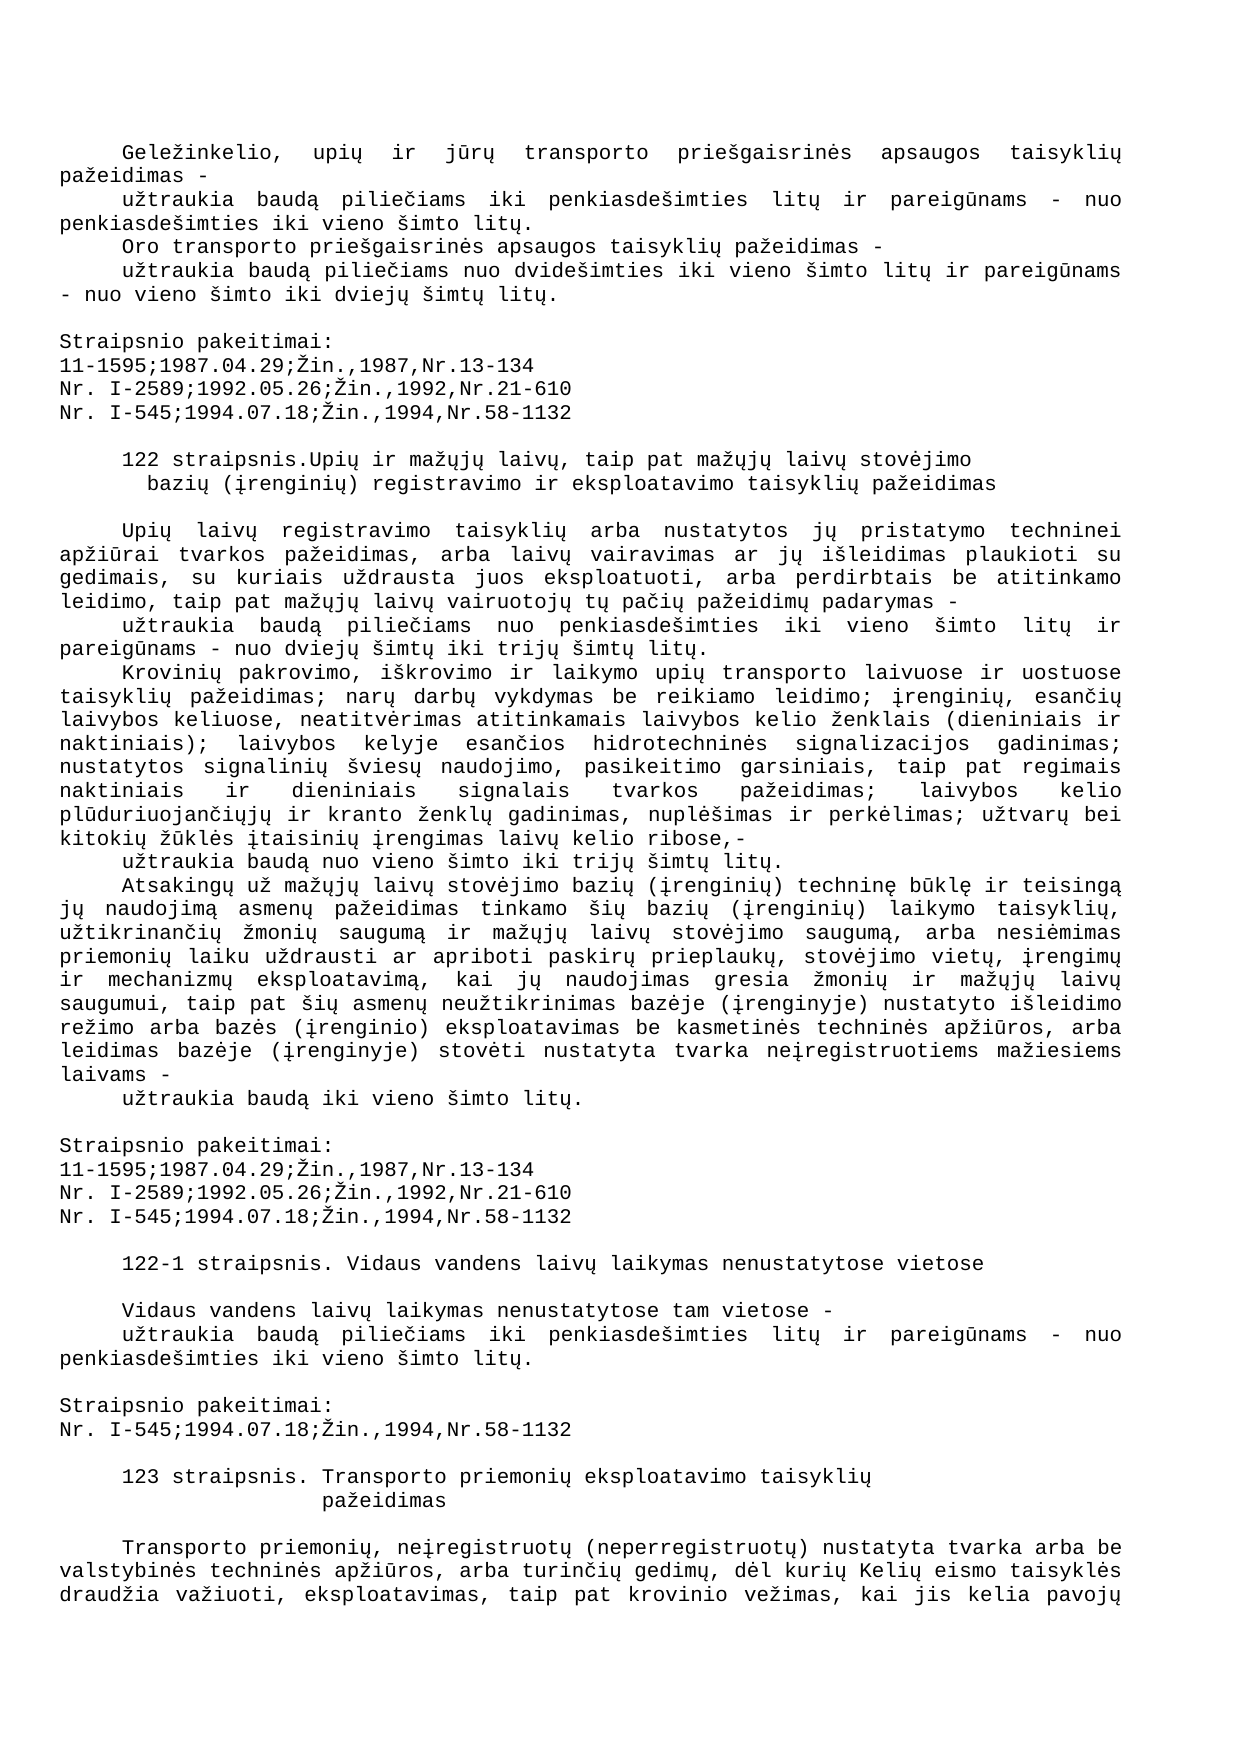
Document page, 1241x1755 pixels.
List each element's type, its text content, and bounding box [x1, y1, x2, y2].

text Transporto priemonių, neįregistruotų (neperregistruotų) nustatyta tvarka arba be valstybinės techninės apžiūros, arba turinčių gedimų, dėl kurių Kelių eismo taisyklės draudžia važiuoti, eksploatavimas, taip pat krovinio vežimas, kai jis kelia pavojų [59, 1537, 1122, 1608]
text užtraukia baudą piliečiams iki penkiasdešimties litų ir pareigūnams - nuo penkiasdešimties iki vieno šimto litų. [59, 189, 1122, 236]
text Straipsnio pakeitimai: [59, 1135, 1122, 1158]
text Nr. I-545;1994.07.18;Žin.,1994,Nr.58-1132 [59, 1419, 1122, 1442]
text Geležinkelio, upių ir jūrų transporto priešgaisrinės apsaugos taisyklių pažeidimas - [59, 142, 1122, 189]
text Straipsnio pakeitimai: [59, 1395, 1122, 1419]
text Nr. I-545;1994.07.18;Žin.,1994,Nr.58-1132 [59, 402, 1122, 426]
text Nr. I-2589;1992.05.26;Žin.,1992,Nr.21-610 [59, 378, 1122, 402]
text pažeidimas [59, 1489, 1122, 1513]
text Oro transporto priešgaisrinės apsaugos taisyklių pažeidimas - [59, 236, 1122, 260]
text 11-1595;1987.04.29;Žin.,1987,Nr.13-134 [59, 354, 1122, 378]
text 11-1595;1987.04.29;Žin.,1987,Nr.13-134 [59, 1158, 1122, 1182]
text 122 straipsnis.Upių ir mažųjų laivų, taip pat mažųjų laivų stovėjimo [59, 449, 1122, 473]
text Krovinių pakrovimo, iškrovimo ir laikymo upių transporto laivuose ir uostuose taisyklių pažeidimas; narų darbų vykdymas be reikiamo leidimo; įrenginių, esančių laivybos keliuose, neatitvėrimas atitinkamais laivybos kelio ženklais (dieniniais ir naktiniais); laivybos kelyje esančios hidrotechninės signalizacijos gadinimas; nustatytos signalinių šviesų naudojimo, pasikeitimo garsiniais, taip pat regimais naktiniais ir dieniniais signalais tvarkos pažeidimas; laivybos kelio plūduriuojančiųjų ir kranto ženklų gadinimas, nuplėšimas ir perkėlimas; užtvarų bei kitokių žūklės įtaisinių įrengimas laivų kelio ribose,- [59, 662, 1122, 851]
text užtraukia baudą nuo vieno šimto iki trijų šimtų litų. [59, 851, 1122, 875]
text Straipsnio pakeitimai: [59, 331, 1122, 354]
text Vidaus vandens laivų laikymas nenustatytose tam vietose - [59, 1300, 1122, 1324]
text Atsakingų už mažųjų laivų stovėjimo bazių (įrenginių) techninę būklę ir teisingą jų naudojimą asmenų pažeidimas tinkamo šių bazių (įrenginių) laikymo taisyklių, užtikrinančių žmonių saugumą ir mažųjų laivų stovėjimo saugumą, arba nesiėmimas priemonių laiku uždrausti ar apriboti paskirų prieplaukų, stovėjimo vietų, įrengimų ir mechanizmų eksploatavimą, kai jų naudojimas gresia žmonių ir mažųjų laivų saugumui, taip pat šių asmenų neužtikrinimas bazėje (įrenginyje) nustatyto išleidimo režimo arba bazės (įrenginio) eksploatavimas be kasmetinės techninės apžiūros, arba leidimas bazėje (įrenginyje) stovėti nustatyta tvarka neįregistruotiems mažiesiems laivams - [59, 875, 1122, 1088]
text užtraukia baudą piliečiams nuo penkiasdešimties iki vieno šimto litų ir pareigūnams - nuo dviejų šimtų iki trijų šimtų litų. [59, 615, 1122, 662]
text Upių laivų registravimo taisyklių arba nustatytos jų pristatymo techninei apžiūrai tvarkos pažeidimas, arba laivų vairavimas ar jų išleidimas plaukioti su gedimais, su kuriais uždrausta juos eksploatuoti, arba perdirbtais be atitinkamo leidimo, taip pat mažųjų laivų vairuotojų tų pačių pažeidimų padarymas - [59, 520, 1122, 615]
text 123 straipsnis. Transporto priemonių eksploatavimo taisyklių [59, 1466, 1122, 1489]
text užtraukia baudą piliečiams iki penkiasdešimties litų ir pareigūnams - nuo penkiasdešimties iki vieno šimto litų. [59, 1324, 1122, 1371]
text užtraukia baudą piliečiams nuo dvidešimties iki vieno šimto litų ir pareigūnams - nuo vieno šimto iki dviejų šimtų litų. [59, 260, 1122, 307]
text užtraukia baudą iki vieno šimto litų. [59, 1088, 1122, 1111]
text Nr. I-545;1994.07.18;Žin.,1994,Nr.58-1132 [59, 1206, 1122, 1229]
text bazių (įrenginių) registravimo ir eksploatavimo taisyklių pažeidimas [59, 473, 1122, 496]
text Nr. I-2589;1992.05.26;Žin.,1992,Nr.21-610 [59, 1182, 1122, 1206]
text 122-1 straipsnis. Vidaus vandens laivų laikymas nenustatytose vietose [59, 1253, 1122, 1277]
